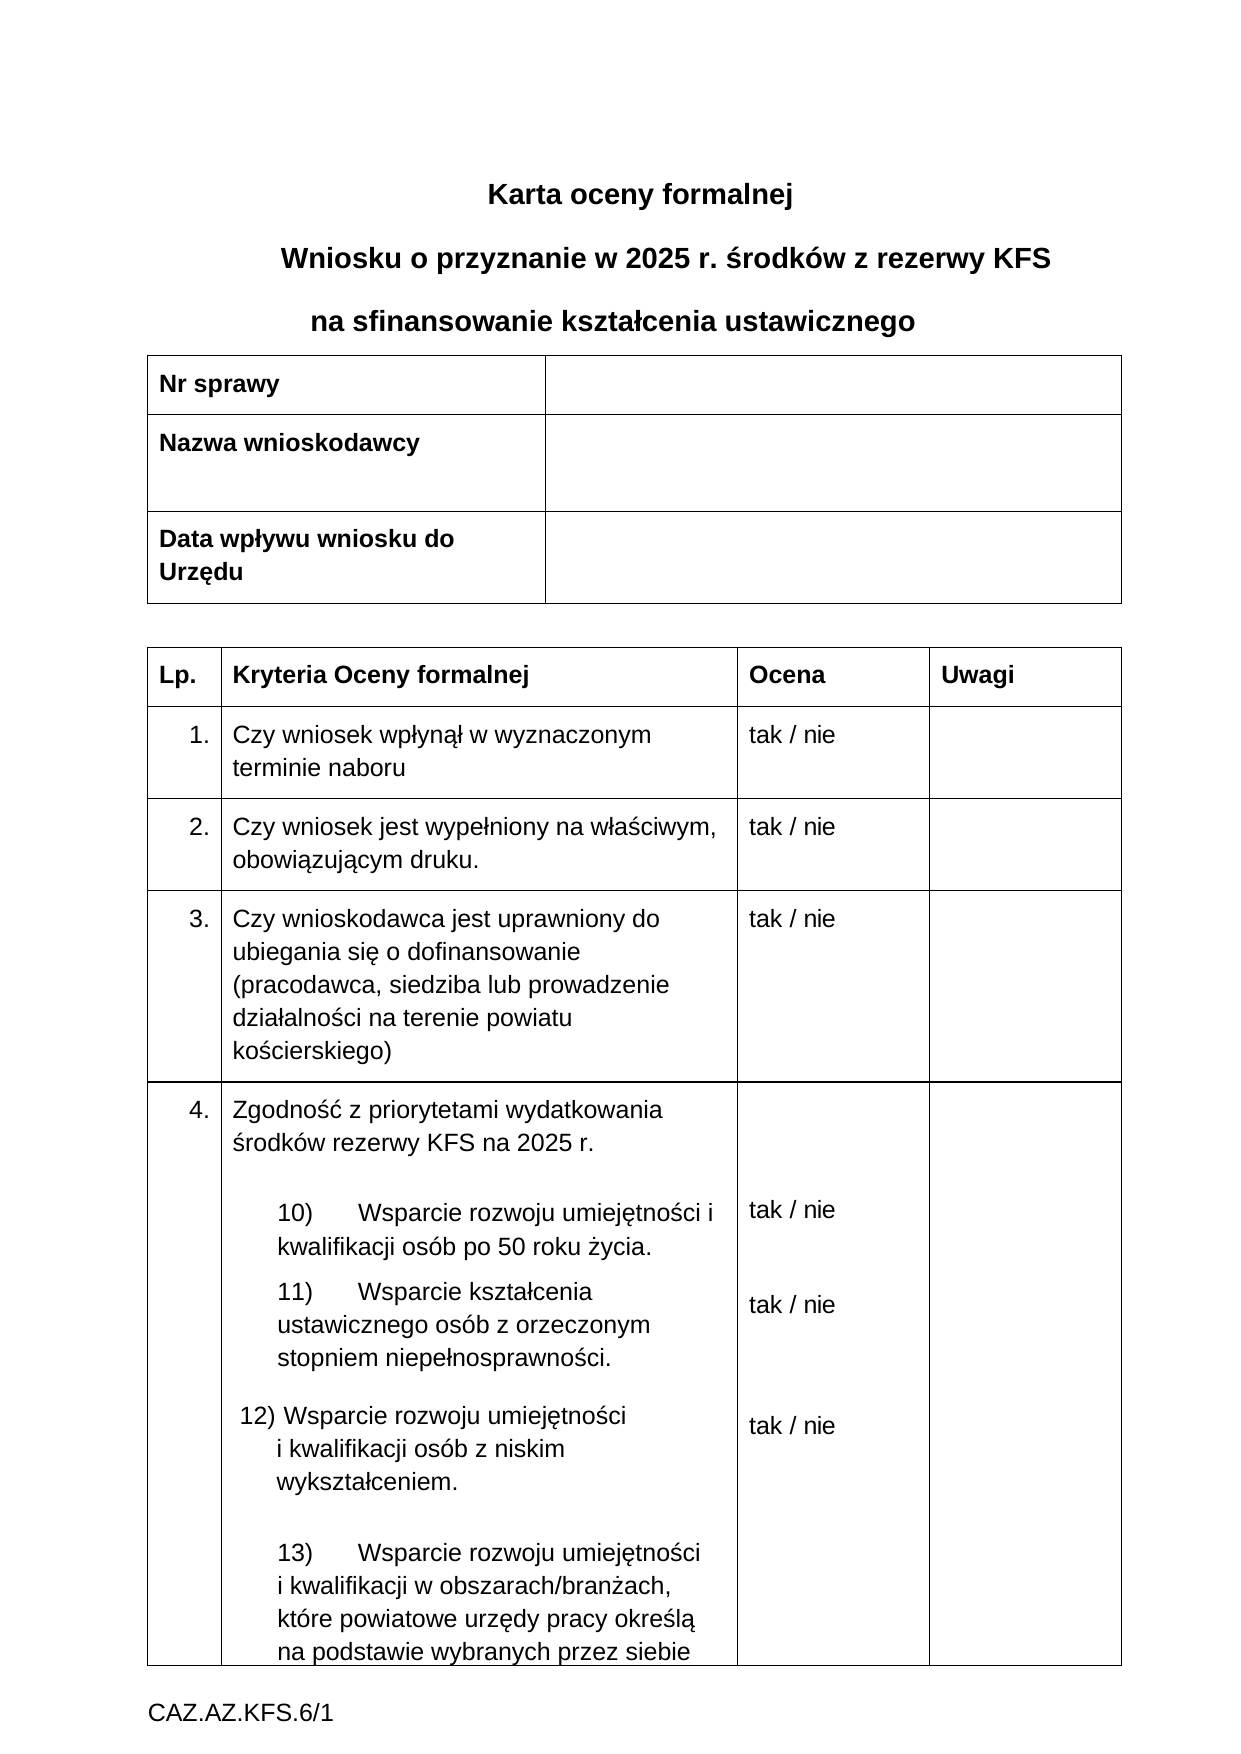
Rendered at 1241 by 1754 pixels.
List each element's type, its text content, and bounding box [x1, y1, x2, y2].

table_cell 1. [148, 707, 221, 798]
table_cell Zgodność z priorytetami wydatkowania środków rezerwy KFS na 2025 r. Wsparcie rozwoju umiejętności i kwalifikacji osób po 50 roku życia. Wsparcie kształcenia ustawicznego osób z orzeczonym stopniem niepełnosprawności. Wsparcie rozwoju umiejętności i kwalifikacji osób z niskim wykształceniem. Wsparcie rozwoju umiejętności i kwalifikacji w obszarach/branżach, które powiatowe urzędy pracy określą na podstawie wybranych przez siebie [222, 1083, 737, 1665]
table_header [546, 356, 1121, 414]
subtitle Karta oceny formalnej [148, 177, 1093, 211]
table_cell [930, 799, 1121, 890]
table_header Nr sprawy [148, 356, 545, 414]
subtitle na sfinansowanie kształcenia ustawicznego [148, 304, 1093, 338]
table_cell Nazwa wnioskodawcy [148, 415, 545, 511]
table_header Uwagi [930, 648, 1121, 706]
table_cell [930, 1083, 1121, 1665]
table_header Lp. [148, 648, 221, 706]
table_cell 3. [148, 891, 221, 1081]
table_cell Czy wniosek wpłynął w wyznaczonym terminie naboru [222, 707, 737, 798]
table_cell tak / nie [738, 799, 929, 890]
table_cell [546, 512, 1121, 603]
table_cell 4. [148, 1083, 221, 1665]
table_header Ocena [738, 648, 929, 706]
table_cell Data wpływu wniosku do Urzędu [148, 512, 545, 603]
table_cell [546, 415, 1121, 511]
table_cell [930, 891, 1121, 1081]
table_cell tak / nie [738, 707, 929, 798]
table_cell tak / nie tak / nie tak / nie [738, 1083, 929, 1665]
subtitle Wniosku o przyznanie w 2025 r. środków z rezerwy KFS [148, 241, 1093, 274]
table_cell 2. [148, 799, 221, 890]
table_cell Czy wniosek jest wypełniony na właściwym, obowiązującym druku. [222, 799, 737, 890]
table_header Kryteria Oceny formalnej [222, 648, 737, 706]
table_cell tak / nie [738, 891, 929, 1081]
table_cell [930, 707, 1121, 798]
table_cell Czy wnioskodawca jest uprawniony do ubiegania się o dofinansowanie (pracodawca, siedziba lub prowadzenie działalności na terenie powiatu kościerskiego) [222, 891, 737, 1081]
